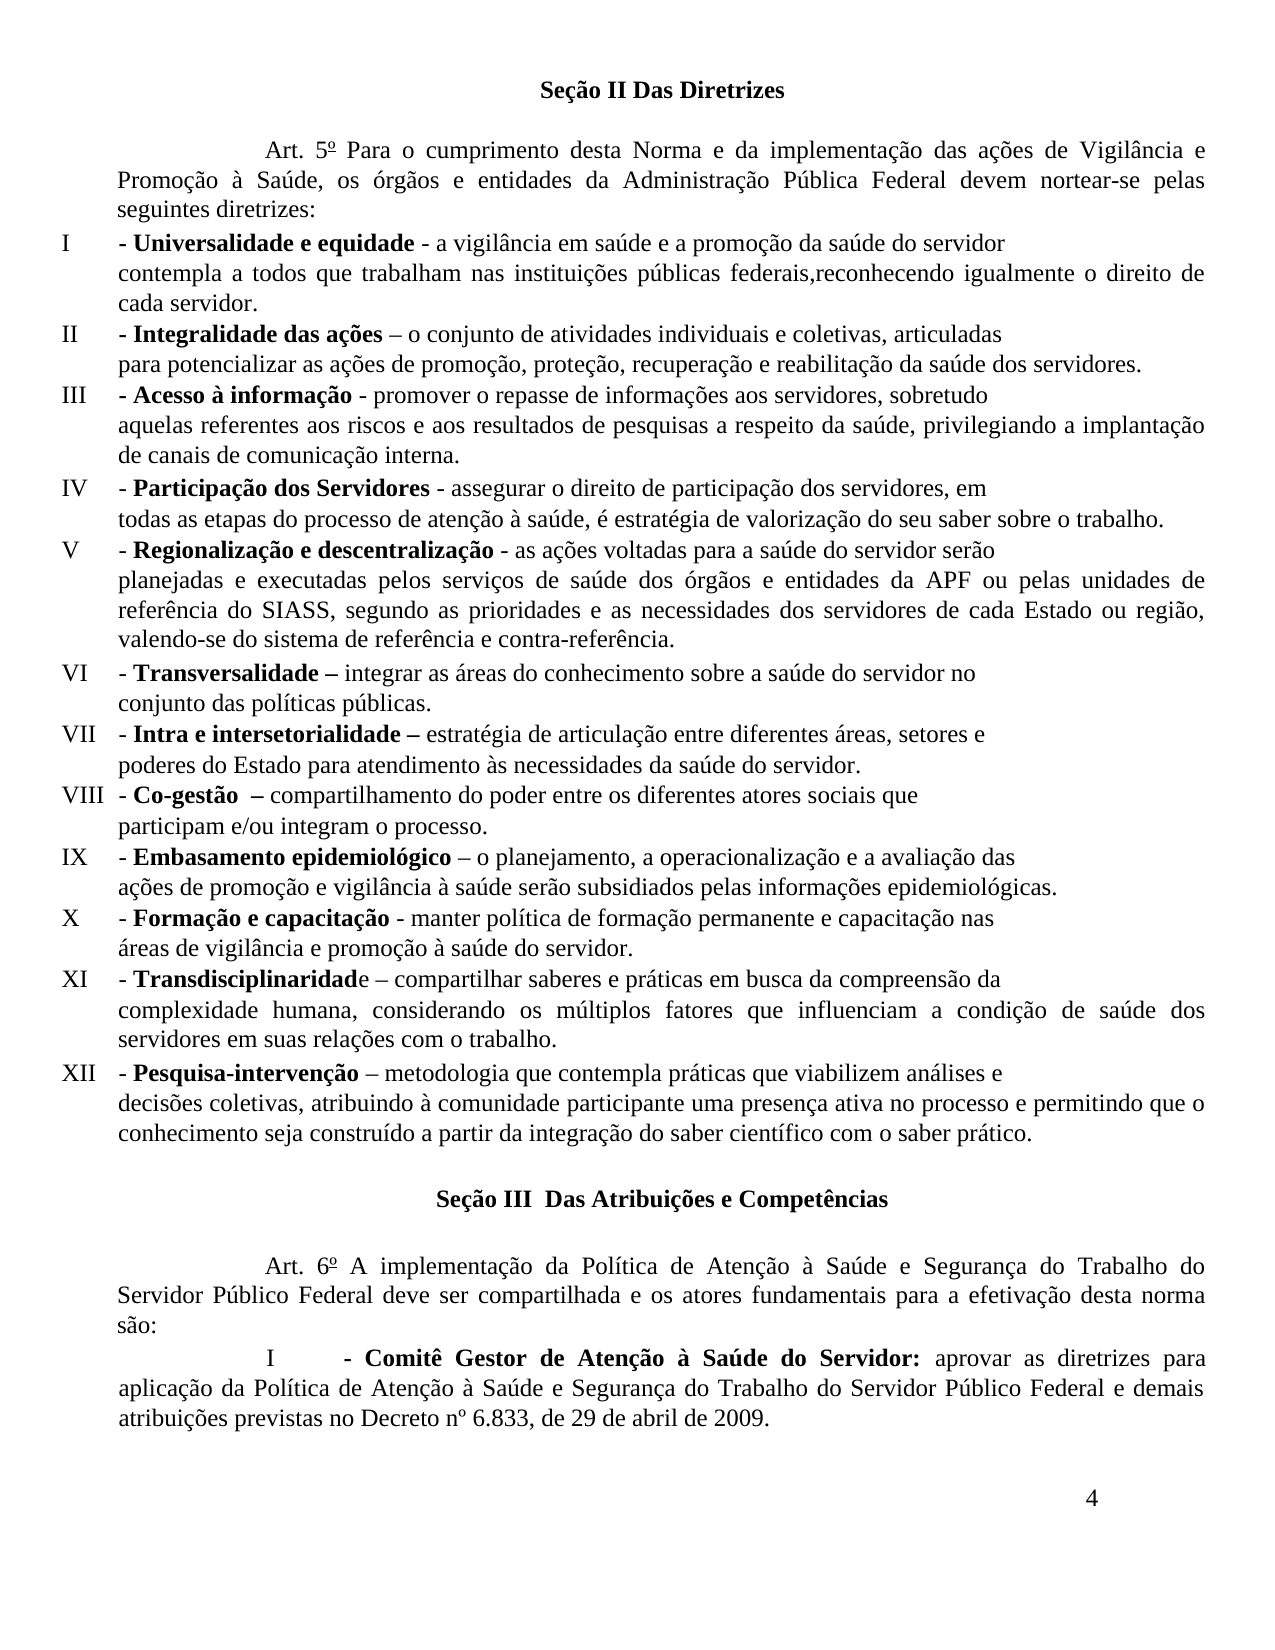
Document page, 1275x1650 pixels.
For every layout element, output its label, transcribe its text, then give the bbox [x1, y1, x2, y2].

text conjunto das políticas públicas. [118, 688, 1206, 717]
text áreas de vigilância e promoção à saúde do servidor. [118, 933, 1206, 962]
list - Embasamento epidemiológico – o planejamento, a operacionalização e a avaliação das [61, 842, 1206, 870]
list - Co-gestão – compartilhamento do poder entre os diferentes atores sociais que [61, 780, 1206, 809]
text para potencializar as ações de promoção, proteção, recuperação e reabilitação da saúde dos servidores. [118, 349, 1206, 378]
list - Regionalização e descentralização - as ações voltadas para a saúde do servidor serão [61, 535, 1206, 563]
text ações de promoção e vigilância à saúde serão subsidiados pelas informações epidemiológicas. [118, 872, 1206, 901]
list - Formação e capacitação - manter política de formação permanente e capacitação nas [61, 903, 1206, 932]
list - Transdisciplinaridade – compartilhar saberes e práticas em busca da compreensão da [61, 964, 1206, 993]
text Art. 5º Para o cumprimento desta Norma e da implementação das ações de Vigilância e Promoção à Saúde, os órgãos e entidades da Administração Pública Federal devem nortear-se pelas seguintes diretrizes: [117, 135, 1206, 223]
text todas as etapas do processo de atenção à saúde, é estratégia de valorização do seu saber sobre o trabalho. [118, 504, 1206, 533]
text decisões coletivas, atribuindo à comunidade participante uma presença ativa no processo e permitindo que o conhecimento seja construído a partir da integração do saber científico com o saber prático. [118, 1088, 1206, 1147]
list - Intra e intersetorialidade – estratégia de articulação entre diferentes áreas, setores e [61, 719, 1206, 748]
text Art. 6º A implementação da Política de Atenção à Saúde e Segurança do Trabalho do Servidor Público Federal deve ser compartilhada e os atores fundamentais para a efetivação desta norma são: [117, 1251, 1206, 1339]
list - Universalidade e equidade - a vigilância em saúde e a promoção da saúde do servidor [61, 228, 1206, 257]
list - Transversalidade – integrar as áreas do conhecimento sobre a saúde do servidor no [61, 658, 1206, 687]
list - Integralidade das ações – o conjunto de atividades individuais e coletivas, articuladas [61, 319, 1206, 347]
list - Acesso à informação - promover o repasse de informações aos servidores, sobretudo [61, 380, 1206, 409]
text poderes do Estado para atendimento às necessidades da saúde do servidor. [118, 750, 1206, 778]
subtitle Seção II Das Diretrizes [118, 75, 1206, 104]
text complexidade humana, considerando os múltiplos fatores que influenciam a condição de saúde dos servidores em suas relações com o trabalho. [118, 995, 1206, 1053]
text participam e/ou integram o processo. [118, 811, 1206, 840]
list - Pesquisa-intervenção – metodologia que contempla práticas que viabilizem análises e [61, 1058, 1206, 1086]
subtitle Seção III Das Atribuições e Competências [118, 1184, 1206, 1213]
text contempla a todos que trabalham nas instituições públicas federais,reconhecendo igualmente o direito de cada servidor. [118, 258, 1206, 317]
list - Comitê Gestor de Atenção à Saúde do Servidor: aprovar as diretrizes para aplicação da Política de Atenção à Saúde e Segurança do Trabalho do Servidor Público Federal e demais atribuições previstas no Decreto nº 6.833, de 29 de abril de 2009. [118, 1343, 1206, 1431]
text planejadas e executadas pelos serviços de saúde dos órgãos e entidades da APF ou pelas unidades de referência do SIASS, segundo as prioridades e as necessidades dos servidores de cada Estado ou região, valendo-se do sistema de referência e contra-referência. [118, 565, 1206, 653]
list - Participação dos Servidores - assegurar o direito de participação dos servidores, em [61, 473, 1206, 502]
text aquelas referentes aos riscos e aos resultados de pesquisas a respeito da saúde, privilegiando a implantação de canais de comunicação interna. [118, 411, 1206, 469]
